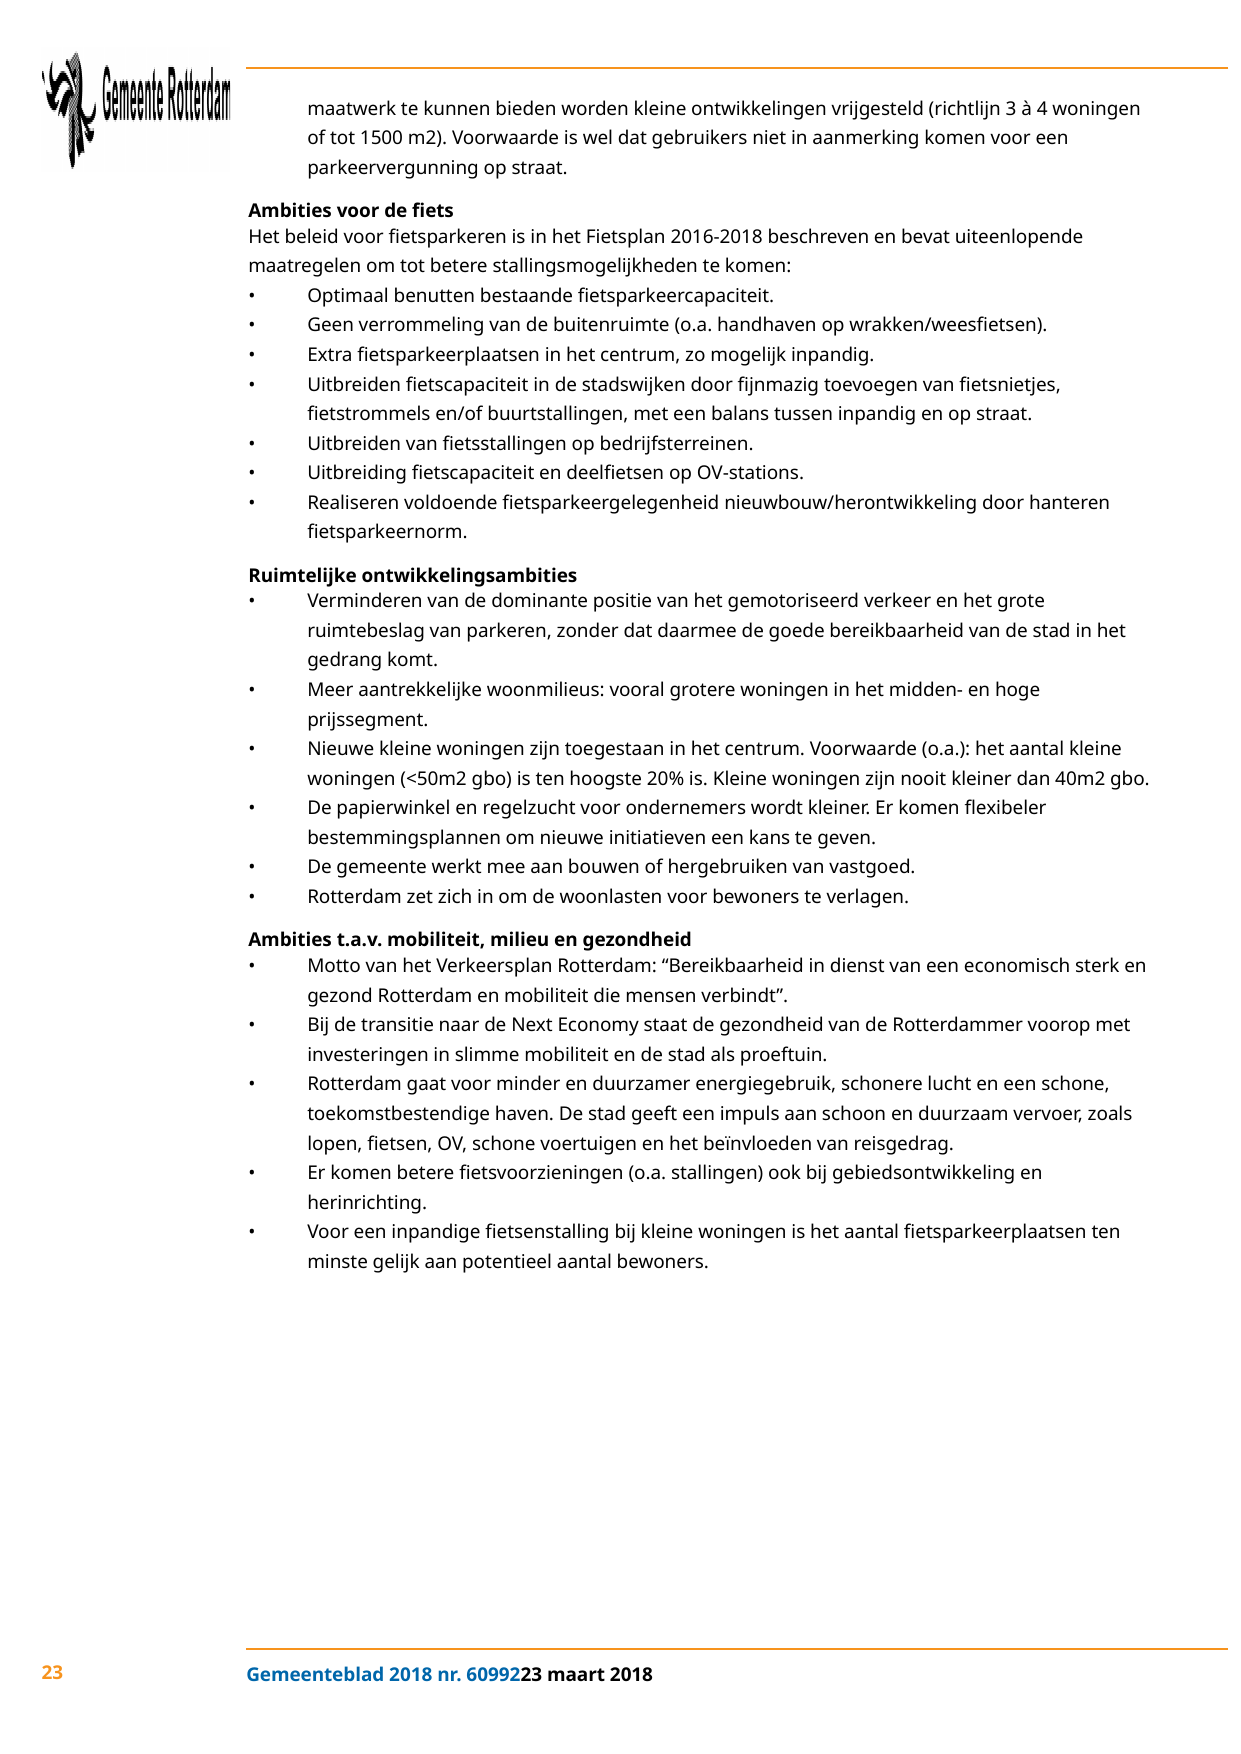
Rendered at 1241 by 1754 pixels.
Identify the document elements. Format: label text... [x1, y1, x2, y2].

list Rotterdam zet zich in om de woonlasten voor bewoners te verlagen. [248, 883, 1152, 909]
text Ambities t.a.v. mobiliteit, milieu en gezondheid [248, 926, 1152, 952]
list Motto van het Verkeersplan Rotterdam: “Bereikbaarheid in dienst van een economisch sterk en gezond Rotterdam en mobiliteit die mensen verbindt”. [248, 952, 1152, 1007]
list Uitbreiden van fietsstallingen op bedrijfsterreinen. [248, 430, 1152, 456]
list Extra fietsparkeerplaatsen in het centrum, zo mogelijk inpandig. [248, 341, 1152, 367]
list Optimaal benutten bestaande fietsparkeercapaciteit. [248, 282, 1152, 308]
list De papierwinkel en regelzucht voor ondernemers wordt kleiner. Er komen flexibeler bestemmingsplannen om nieuwe initiatieven een kans te geven. [248, 794, 1152, 850]
list Nieuwe kleine woningen zijn toegestaan in het centrum. Voorwaarde (o.a.): het aantal kleine woningen (<50m2 gbo) is ten hoogste 20% is. Kleine woningen zijn nooit kleiner dan 40m2 gbo. [248, 735, 1152, 791]
list Geen verrommeling van de buitenruimte (o.a. handhaven op wrakken/weesfietsen). [248, 312, 1152, 337]
list Realiseren voldoende fietsparkeergelegenheid nieuwbouw/herontwikkeling door hanteren fietsparkeernorm. [248, 489, 1152, 544]
list Er komen betere fietsvoorzieningen (o.a. stallingen) ook bij gebiedsontwikkeling en herinrichting. [248, 1159, 1152, 1214]
list Rotterdam gaat voor minder en duurzamer energiegebruik, schonere lucht en een schone, toekomstbestendige haven. De stad geeft een impuls aan schoon en duurzaam vervoer, zoals lopen, fietsen, OV, schone voertuigen en het beïnvloeden van reisgedrag. [248, 1071, 1152, 1155]
text Het beleid voor fietsparkeren is in het Fietsplan 2016-2018 beschreven en bevat uiteenlopende maatregelen om tot betere stallingsmogelijkheden te komen: [248, 223, 1152, 278]
list Bij de transitie naar de Next Economy staat de gezondheid van de Rotterdammer voorop met investeringen in slimme mobiliteit en de stad als proeftuin. [248, 1011, 1152, 1067]
list De gemeente werkt mee aan bouwen of hergebruiken van vastgoed. [248, 854, 1152, 879]
list maatwerk te kunnen bieden worden kleine ontwikkelingen vrijgesteld (richtlijn 3 à 4 woningen of tot 1500 m2). Voorwaarde is wel dat gebruikers niet in aanmerking komen voor een parkeervergunning op straat. [248, 95, 1152, 180]
text Ruimtelijke ontwikkelingsambities [248, 562, 1152, 587]
list Meer aantrekkelijke woonmilieus: vooral grotere woningen in het midden- en hoge prijssegment. [248, 676, 1152, 732]
list Verminderen van de dominante positie van het gemotoriseerd verkeer en het grote ruimtebeslag van parkeren, zonder dat daarmee de goede bereikbaarheid van de stad in het gedrang komt. [248, 587, 1152, 672]
list Uitbreiding fietscapaciteit en deelfietsen op OV-stations. [248, 459, 1152, 485]
picture [41, 47, 231, 172]
list Voor een inpandige fietsenstalling bij kleine woningen is het aantal fietsparkeerplaatsen ten minste gelijk aan potentieel aantal bewoners. [248, 1218, 1152, 1274]
text Ambities voor de fiets [248, 197, 1152, 223]
list Uitbreiden fietscapaciteit in de stadswijken door fijnmazig toevoegen van fietsnietjes, fietstrommels en/of buurtstallingen, met een balans tussen inpandig en op straat. [248, 371, 1152, 426]
